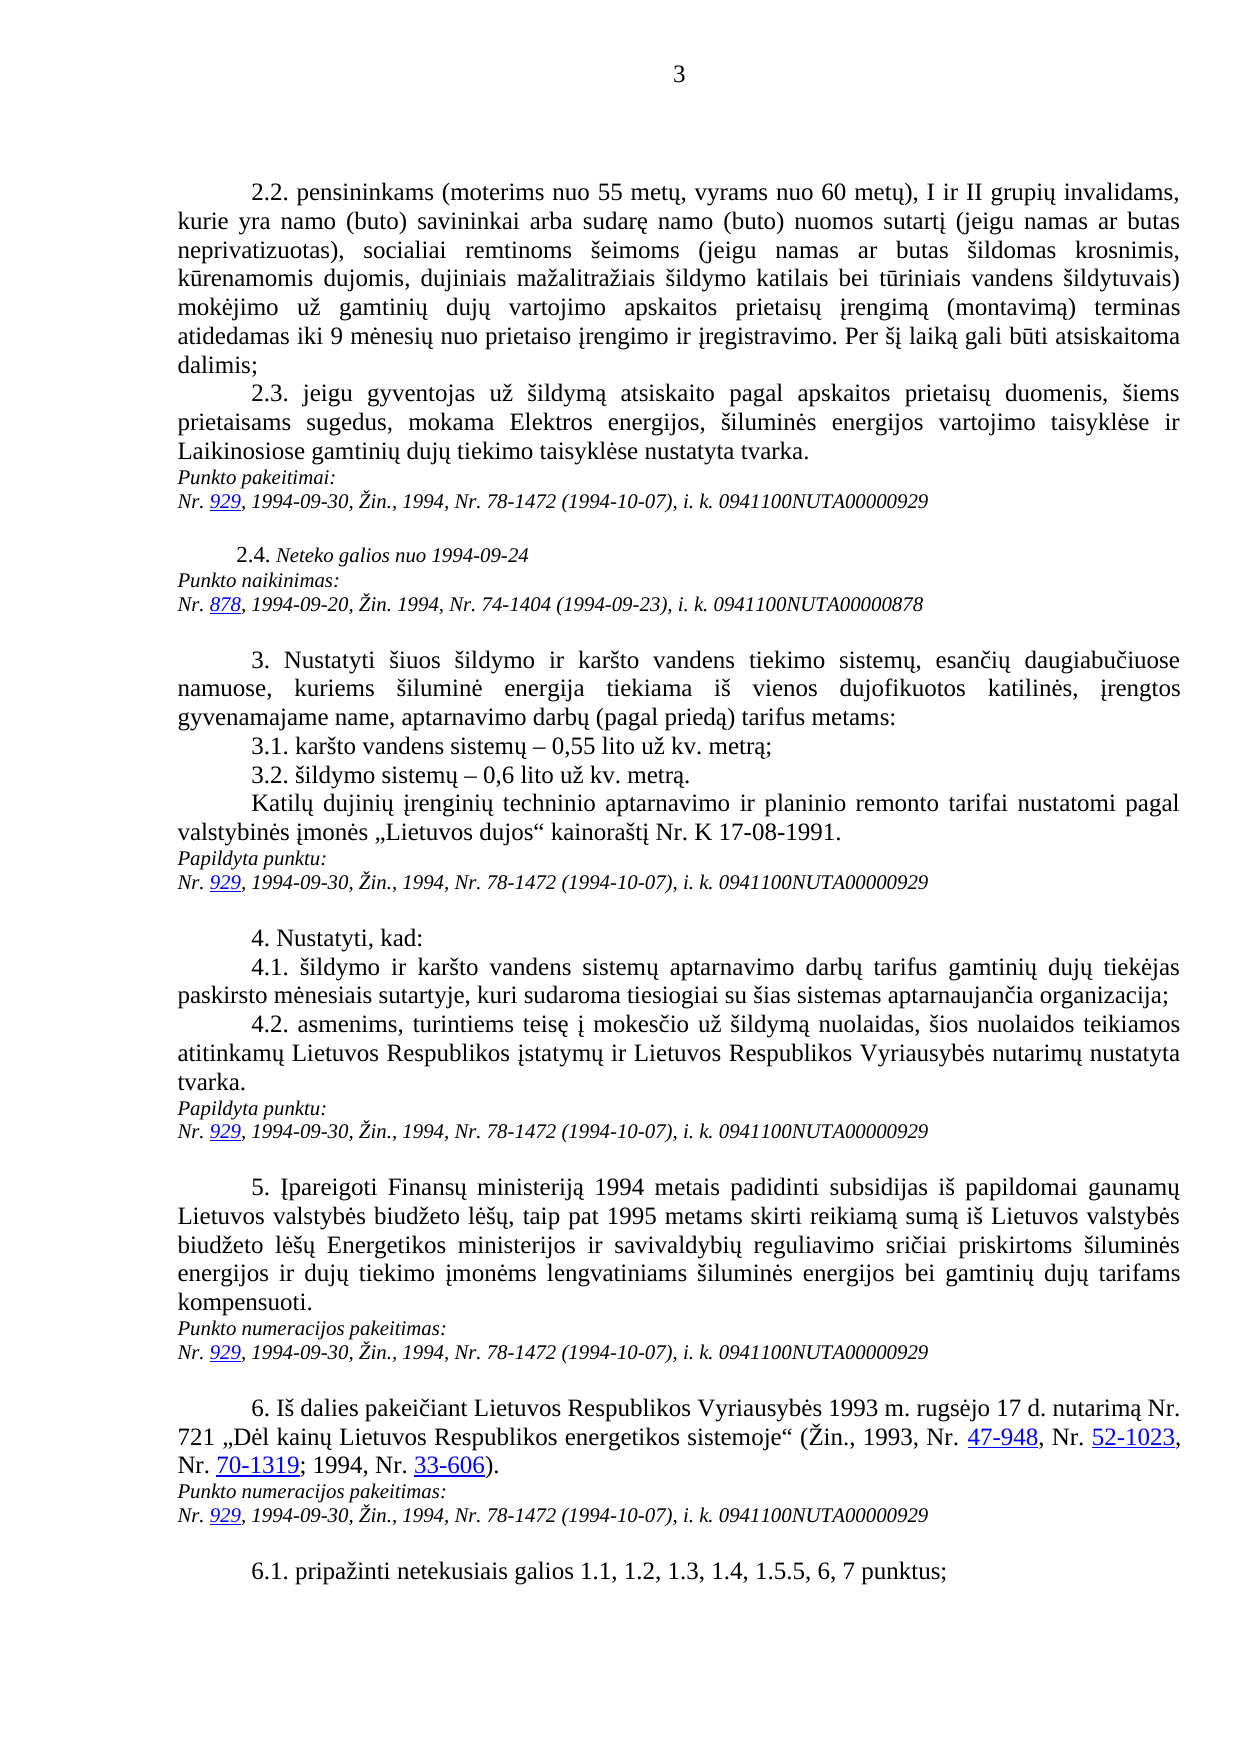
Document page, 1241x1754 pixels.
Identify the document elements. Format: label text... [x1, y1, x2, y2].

text 4.1. šildymo ir karšto vandens sistemų aptarnavimo darbų tarifus gamtinių dujų tiekėjas paskirsto mėnesiais sutartyje, kuri sudaroma tiesiogiai su šias sistemas aptarnaujančia organizacija; [177, 952, 1181, 1009]
text Punkto pakeitimai: [177, 465, 1181, 489]
text Nr. 929, 1994-09-30, Žin., 1994, Nr. 78-1472 (1994-10-07), i. k. 0941100NUTA00000929 [177, 1119, 1181, 1143]
text Punkto numeracijos pakeitimas: [177, 1316, 1181, 1340]
text Katilų dujinių įrenginių techninio aptarnavimo ir planinio remonto tarifai nustatomi pagal valstybinės įmonės „Lietuvos dujos“ kainoraštį Nr. K 17-08-1991. [177, 788, 1181, 846]
text 2.3. jeigu gyventojas už šildymą atsiskaito pagal apskaitos prietaisų duomenis, šiems prietaisams sugedus, mokama Elektros energijos, šiluminės energijos vartojimo taisyklėse ir Laikinosiose gamtinių dujų tiekimo taisyklėse nustatyta tvarka. [177, 378, 1181, 465]
text 2.4. Neteko galios nuo 1994-09-24 [177, 542, 1181, 568]
text Punkto numeracijos pakeitimas: [177, 1479, 1181, 1503]
text Nr. 929, 1994-09-30, Žin., 1994, Nr. 78-1472 (1994-10-07), i. k. 0941100NUTA00000929 [177, 870, 1181, 894]
text Punkto naikinimas: [177, 568, 1181, 592]
text Papildyta punktu: [177, 846, 1181, 870]
text Papildyta punktu: [177, 1095, 1181, 1119]
text Nr. 878, 1994-09-20, Žin. 1994, Nr. 74-1404 (1994-09-23), i. k. 0941100NUTA00000878 [177, 592, 1181, 616]
text Nr. 929, 1994-09-30, Žin., 1994, Nr. 78-1472 (1994-10-07), i. k. 0941100NUTA00000929 [177, 1340, 1181, 1364]
text 6.1. pripažinti netekusiais galios 1.1, 1.2, 1.3, 1.4, 1.5.5, 6, 7 punktus; [177, 1556, 1181, 1585]
text 3. Nustatyti šiuos šildymo ir karšto vandens tiekimo sistemų, esančių daugiabučiuose namuose, kuriems šiluminė energija tiekiama iš vienos dujofikuotos katilinės, įrengtos gyvenamajame name, aptarnavimo darbų (pagal priedą) tarifus metams: [177, 645, 1181, 731]
text 4. Nustatyti, kad: [177, 923, 1181, 952]
text Nr. 929, 1994-09-30, Žin., 1994, Nr. 78-1472 (1994-10-07), i. k. 0941100NUTA00000929 [177, 1503, 1181, 1527]
text Nr. 929, 1994-09-30, Žin., 1994, Nr. 78-1472 (1994-10-07), i. k. 0941100NUTA00000929 [177, 489, 1181, 513]
text 2.2. pensininkams (moterims nuo 55 metų, vyrams nuo 60 metų), I ir II grupių invalidams, kurie yra namo (buto) savininkai arba sudarę namo (buto) nuomos sutartį (jeigu namas ar butas neprivatizuotas), socialiai remtinoms šeimoms (jeigu namas ar butas šildomas krosnimis, kūrenamomis dujomis, dujiniais mažalitražiais šildymo katilais bei tūriniais vandens šildytuvais) mokėjimo už gamtinių dujų vartojimo apskaitos prietaisų įrengimą (montavimą) terminas atidedamas iki 9 mėnesių nuo prietaiso įrengimo ir įregistravimo. Per šį laiką gali būti atsiskaitoma dalimis; [177, 177, 1181, 378]
text 6. Iš dalies pakeičiant Lietuvos Respublikos Vyriausybės 1993 m. rugsėjo 17 d. nutarimą Nr. 721 „Dėl kainų Lietuvos Respublikos energetikos sistemoje“ (Žin., 1993, Nr. 47-948, Nr. 52-1023, Nr. 70-1319; 1994, Nr. 33-606). [177, 1393, 1181, 1479]
text 3.2. šildymo sistemų – 0,6 lito už kv. metrą. [177, 760, 1181, 788]
text 5. Įpareigoti Finansų ministeriją 1994 metais padidinti subsidijas iš papildomai gaunamų Lietuvos valstybės biudžeto lėšų, taip pat 1995 metams skirti reikiamą sumą iš Lietuvos valstybės biudžeto lėšų Energetikos ministerijos ir savivaldybių reguliavimo sričiai priskirtoms šiluminės energijos ir dujų tiekimo įmonėms lengvatiniams šiluminės energijos bei gamtinių dujų tarifams kompensuoti. [177, 1172, 1181, 1316]
text 3.1. karšto vandens sistemų – 0,55 lito už kv. metrą; [177, 731, 1181, 760]
text 4.2. asmenims, turintiems teisę į mokesčio už šildymą nuolaidas, šios nuolaidos teikiamos atitinkamų Lietuvos Respublikos įstatymų ir Lietuvos Respublikos Vyriausybės nutarimų nustatyta tvarka. [177, 1009, 1181, 1095]
